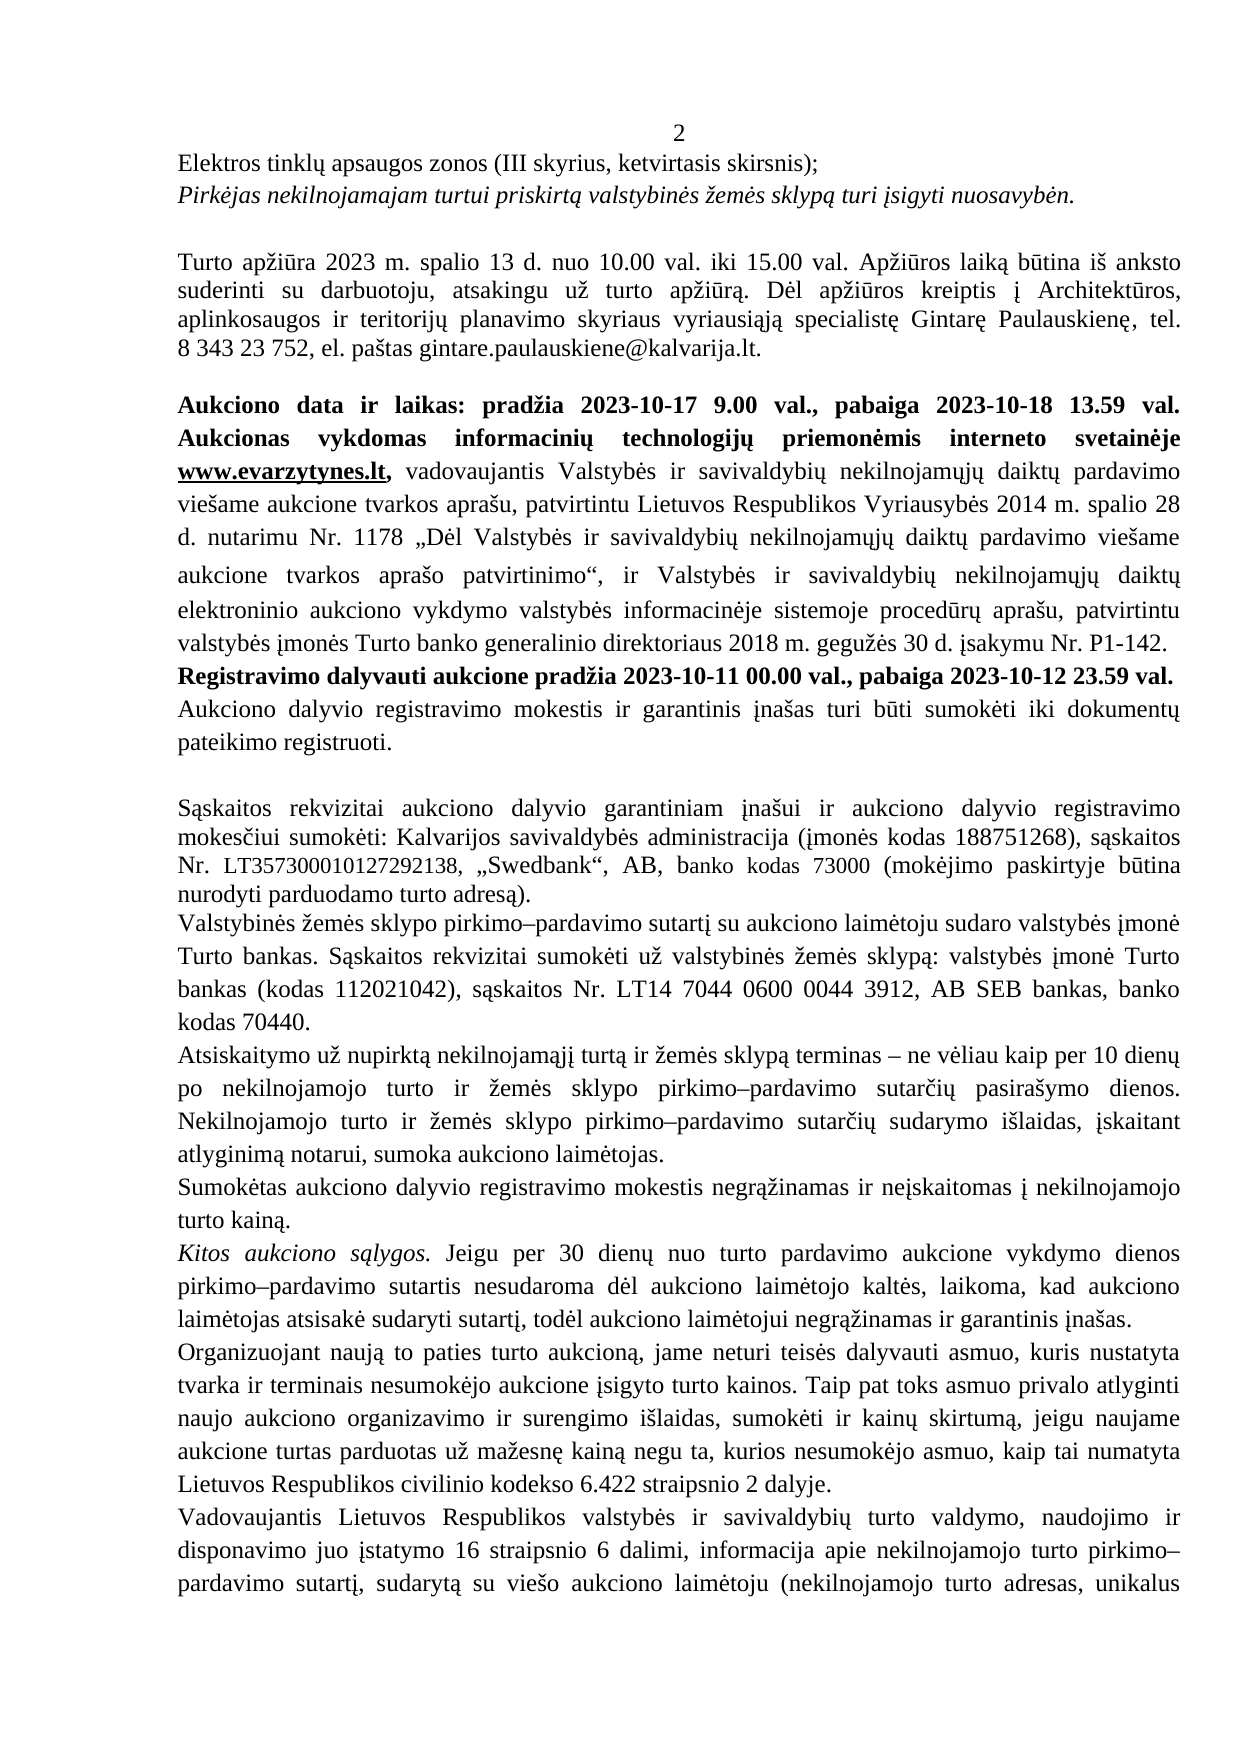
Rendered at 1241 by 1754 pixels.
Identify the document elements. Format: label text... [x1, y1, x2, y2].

text Aukciono dalyvio registravimo mokestis ir garantinis įnašas turi būti sumokėti iki dokumentų pateikimo registruoti. [177, 694, 1181, 756]
text Pirkėjas nekilnojamajam turtui priskirtą valstybinės žemės sklypą turi įsigyti nuosavybėn. [177, 181, 1181, 209]
text Valstybinės žemės sklypo pirkimo–pardavimo sutartį su aukciono laimėtoju sudaro valstybės įmonė Turto bankas. Sąskaitos rekvizitai sumokėti už valstybinės žemės sklypą: valstybės įmonė Turto bankas (kodas 112021042), sąskaitos Nr. LT14 7044 0600 0044 3912, AB SEB bankas, banko kodas 70440. [177, 908, 1181, 1036]
text Sumokėtas aukciono dalyvio registravimo mokestis negrąžinamas ir neįskaitomas į nekilnojamojo turto kainą. [177, 1172, 1181, 1234]
text Kitos aukciono sąlygos. Jeigu per 30 dienų nuo turto pardavimo aukcione vykdymo dienos pirkimo–pardavimo sutartis nesudaroma dėl aukciono laimėtojo kaltės, laikoma, kad aukciono laimėtojas atsisakė sudaryti sutartį, todėl aukciono laimėtojui negrąžinamas ir garantinis įnašas. [177, 1238, 1181, 1333]
text Organizuojant naują to paties turto aukcioną, jame neturi teisės dalyvauti asmuo, kuris nustatyta tvarka ir terminais nesumokėjo aukcione įsigyto turto kainos. Taip pat toks asmuo privalo atlyginti naujo aukciono organizavimo ir surengimo išlaidas, sumokėti ir kainų skirtumą, jeigu naujame aukcione turtas parduotas už mažesnę kainą negu ta, kurios nesumokėjo asmuo, kaip tai numatyta Lietuvos Respublikos civilinio kodekso 6.422 straipsnio 2 dalyje. [177, 1337, 1181, 1498]
text Atsiskaitymo už nupirktą nekilnojamąjį turtą ir žemės sklypą terminas – ne vėliau kaip per 10 dienų po nekilnojamojo turto ir žemės sklypo pirkimo–pardavimo sutarčių pasirašymo dienos. Nekilnojamojo turto ir žemės sklypo pirkimo–pardavimo sutarčių sudarymo išlaidas, įskaitant atlyginimą notarui, sumoka aukciono laimėtojas. [177, 1040, 1181, 1168]
text Registravimo dalyvauti aukcione pradžia 2023-10-11 00.00 val., pabaiga 2023-10-12 23.59 val. [177, 661, 1181, 689]
text Elektros tinklų apsaugos zonos (III skyrius, ketvirtasis skirsnis); [177, 148, 1181, 176]
text Turto apžiūra 2023 m. spalio 13 d. nuo 10.00 val. iki 15.00 val. Apžiūros laiką būtina iš anksto suderinti su darbuotoju, atsakingu už turto apžiūrą. Dėl apžiūros kreiptis į Architektūros, aplinkosaugos ir teritorijų planavimo skyriaus vyriausiąją specialistę Gintarę Paulauskienę, tel. 8 343 23 752, el. paštas gintare.paulauskiene@kalvarija.lt. [177, 247, 1181, 362]
text Sąskaitos rekvizitai aukciono dalyvio garantiniam įnašui ir aukciono dalyvio registravimo mokesčiui sumokėti: Kalvarijos savivaldybės administracija (įmonės kodas 188751268), sąskaitos Nr. LT357300010127292138, „Swedbank“, AB, banko kodas 73000 (mokėjimo paskirtyje būtina nurodyti parduodamo turto adresą). [177, 793, 1181, 908]
text Aukciono data ir laikas: pradžia 2023-10-17 9.00 val., pabaiga 2023-10-18 13.59 val. Aukcionas vykdomas informacinių technologijų priemonėmis interneto svetainėje www.evarzytynes.lt, vadovaujantis Valstybės ir savivaldybių nekilnojamųjų daiktų pardavimo viešame aukcione tvarkos aprašu, patvirtintu Lietuvos Respublikos Vyriausybės 2014 m. spalio 28 d. nutarimu Nr. 1178 „Dėl Valstybės ir savivaldybių nekilnojamųjų daiktų pardavimo viešame aukcione tvarkos aprašo patvirtinimo“, ir Valstybės ir savivaldybių nekilnojamųjų daiktų elektroninio aukciono vykdymo valstybės informacinėje sistemoje procedūrų aprašu, patvirtintu valstybės įmonės Turto banko generalinio direktoriaus 2018 m. gegužės 30 d. įsakymu Nr. P1-142. [177, 390, 1181, 656]
text Vadovaujantis Lietuvos Respublikos valstybės ir savivaldybių turto valdymo, naudojimo ir disponavimo juo įstatymo 16 straipsnio 6 dalimi, informacija apie nekilnojamojo turto pirkimo–pardavimo sutartį, sudarytą su viešo aukciono laimėtoju (nekilnojamojo turto adresas, unikalus [177, 1502, 1181, 1597]
